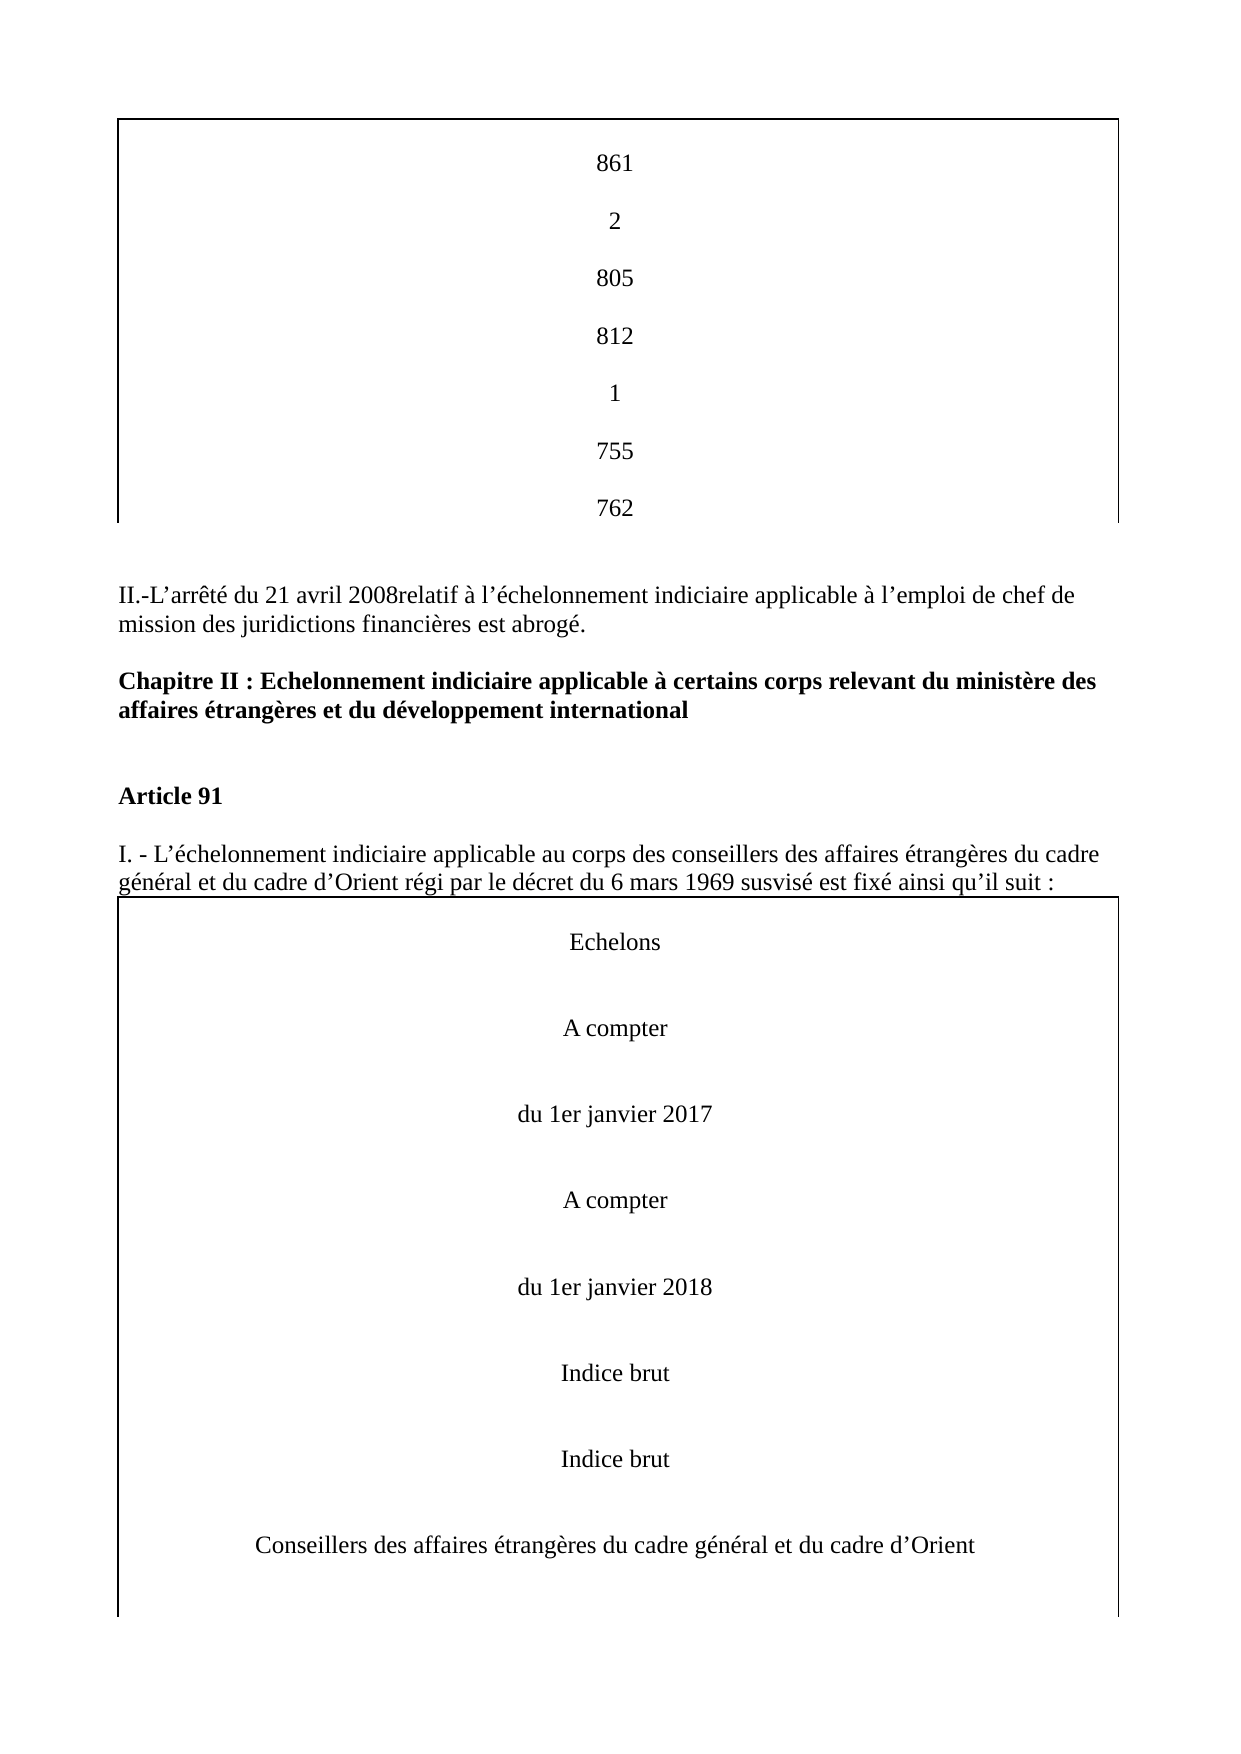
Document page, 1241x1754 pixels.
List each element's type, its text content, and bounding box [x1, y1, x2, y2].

table_header 861 2 805 812 1 755 762 [119, 120, 1118, 522]
text I. - L’échelonnement indiciaire applicable au corps des conseillers des affaires étrangères du cadre général et du cadre d’Orient régi par le décret du 6 mars 1969 susvisé est fixé ainsi qu’il suit : [118, 839, 1122, 896]
text Chapitre II : Echelonnement indiciaire applicable à certains corps relevant du ministère des affaires étrangères et du développement international [118, 666, 1122, 724]
text II.-L’arrêté du 21 avril 2008relatif à l’échelonnement indiciaire applicable à l’emploi de chef de mission des juridictions financières est abrogé. [118, 580, 1122, 637]
table_header Echelons A compter du 1er janvier 2017 A compter du 1er janvier 2018 Indice brut Indice brut Conseillers des affaires étrangères du cadre général et du cadre d’Orient [119, 898, 1118, 1617]
text Article 91 [118, 781, 1122, 810]
